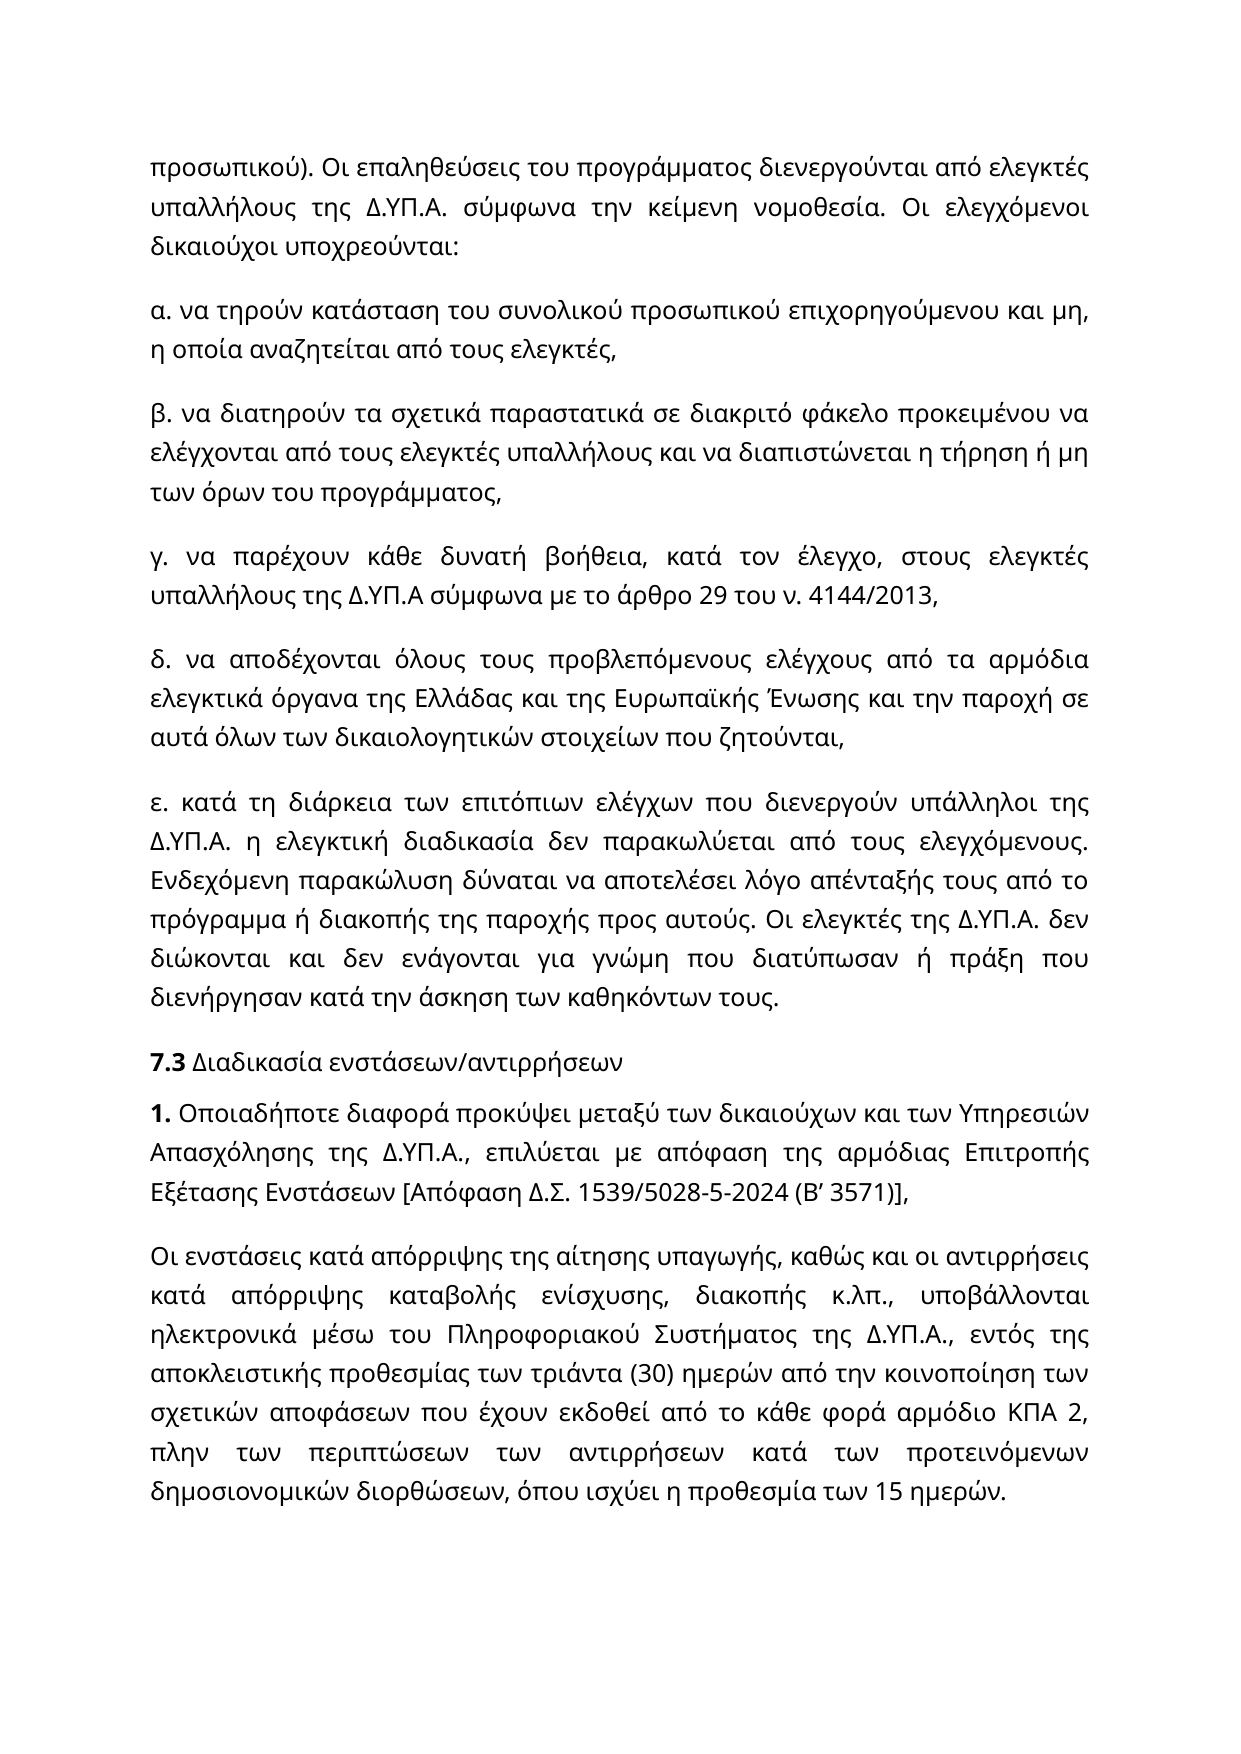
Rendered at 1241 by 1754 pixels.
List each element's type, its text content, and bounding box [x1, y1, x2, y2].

text προσωπικού). Οι επαληθεύσεις του προγράμματος διενεργούνται από ελεγκτές υπαλλήλους της Δ.ΥΠ.Α. σύμφωνα την κείμενη νομοθεσία. Οι ελεγχόμενοι δικαιούχοι υποχρεούνται: [150, 150, 1090, 262]
text 1. Οποιαδήποτε διαφορά προκύψει μεταξύ των δικαιούχων και των Υπηρεσιών Απασχόλησης της Δ.ΥΠ.Α., επιλύεται με απόφαση της αρμόδιας Επιτροπής Εξέτασης Ενστάσεων [Απόφαση Δ.Σ. 1539/5028-5-2024 (Β’ 3571)], [150, 1096, 1090, 1208]
text 7.3 Διαδικασία ενστάσεων/αντιρρήσεων [150, 1044, 1090, 1078]
text α. να τηρούν κατάσταση του συνολικού προσωπικού επιχορηγούμενου και μη, η οποία αναζητείται από τους ελεγκτές, [150, 292, 1090, 366]
text γ. να παρέχουν κάθε δυνατή βοήθεια, κατά τον έλεγχο, στους ελεγκτές υπαλλήλους της Δ.ΥΠ.Α σύμφωνα με το άρθρο 29 του ν. 4144/2013, [150, 538, 1090, 612]
text Οι ενστάσεις κατά απόρριψης της αίτησης υπαγωγής, καθώς και οι αντιρρήσεις κατά απόρριψης καταβολής ενίσχυσης, διακοπής κ.λπ., υποβάλλονται ηλεκτρονικά μέσω του Πληροφοριακού Συστήματος της Δ.ΥΠ.Α., εντός της αποκλειστικής προθεσμίας των τριάντα (30) ημερών από την κοινοποίηση των σχετικών αποφάσεων που έχουν εκδοθεί από το κάθε φορά αρμόδιο ΚΠΑ 2, πλην των περιπτώσεων των αντιρρήσεων κατά των προτεινόμενων δημοσιονομικών διορθώσεων, όπου ισχύει η προθεσμία των 15 ημερών. [150, 1238, 1090, 1507]
text ε. κατά τη διάρκεια των επιτόπιων ελέγχων που διενεργούν υπάλληλοι της Δ.ΥΠ.Α. η ελεγκτική διαδικασία δεν παρακωλύεται από τους ελεγχόμενους. Ενδεχόμενη παρακώλυση δύναται να αποτελέσει λόγο απένταξής τους από το πρόγραμμα ή διακοπής της παροχής προς αυτούς. Οι ελεγκτές της Δ.ΥΠ.Α. δεν διώκονται και δεν ενάγονται για γνώμη που διατύπωσαν ή πράξη που διενήργησαν κατά την άσκηση των καθηκόντων τους. [150, 784, 1090, 1014]
text β. να διατηρούν τα σχετικά παραστατικά σε διακριτό φάκελο προκειμένου να ελέγχονται από τους ελεγκτές υπαλλήλους και να διαπιστώνεται η τήρηση ή μη των όρων του προγράμματος, [150, 396, 1090, 508]
text δ. να αποδέχονται όλους τους προβλεπόμενους ελέγχους από τα αρμόδια ελεγκτικά όργανα της Ελλάδας και της Ευρωπαϊκής Ένωσης και την παροχή σε αυτά όλων των δικαιολογητικών στοιχείων που ζητούνται, [150, 642, 1090, 754]
